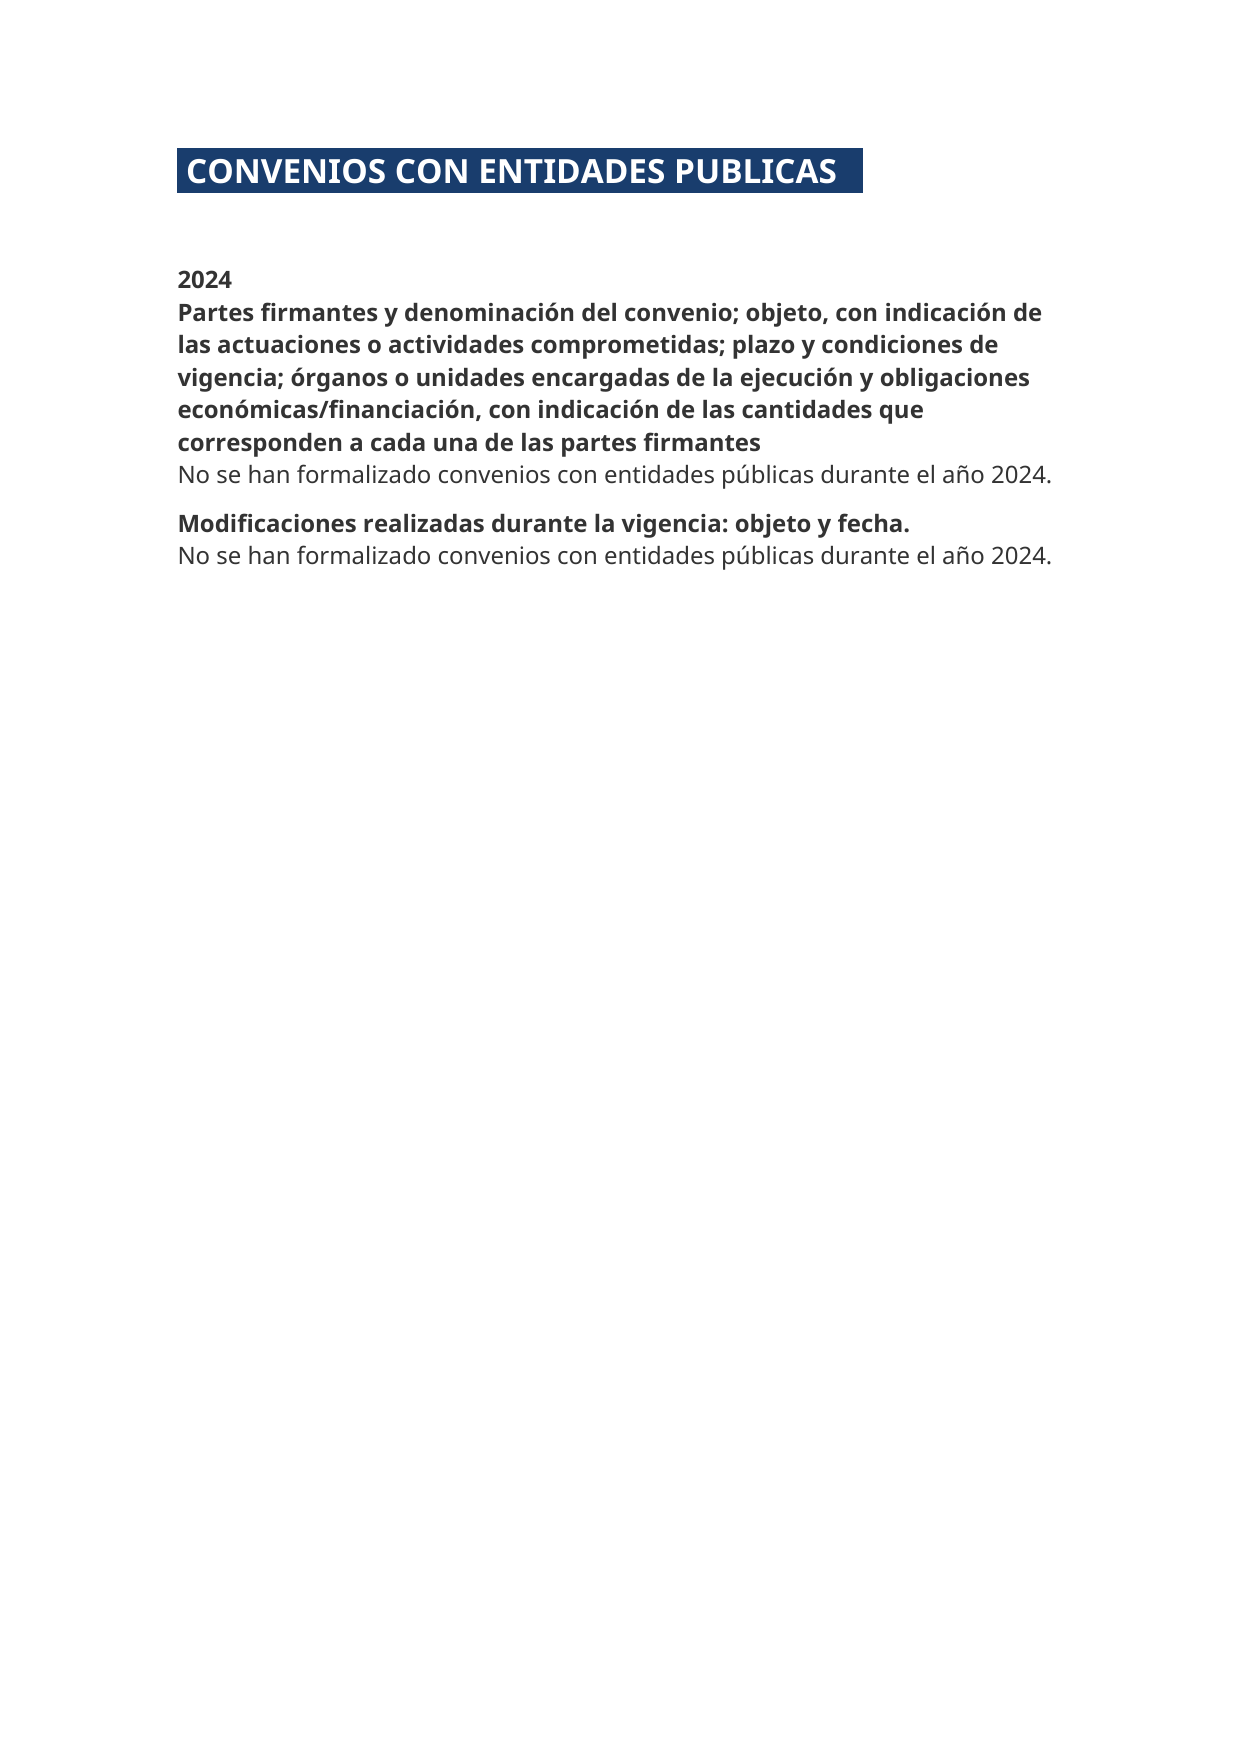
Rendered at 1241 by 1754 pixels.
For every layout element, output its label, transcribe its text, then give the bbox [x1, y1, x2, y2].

text Modificaciones realizadas durante la vigencia: objeto y fecha. No se han formalizado convenios con entidades públicas durante el año 2024. [177, 507, 1063, 572]
text CONVENIOS CON ENTIDADES PUBLICAS [177, 148, 1063, 193]
text 2024 Partes firmantes y denominación del convenio; objeto, con indicación de las actuaciones o actividades comprometidas; plazo y condiciones de vigencia; órganos o unidades encargadas de la ejecución y obligaciones económicas/financiación, con indicación de las cantidades que corresponden a cada una de las partes firmantes No se han formalizado convenios con entidades públicas durante el año 2024. [177, 263, 1063, 491]
